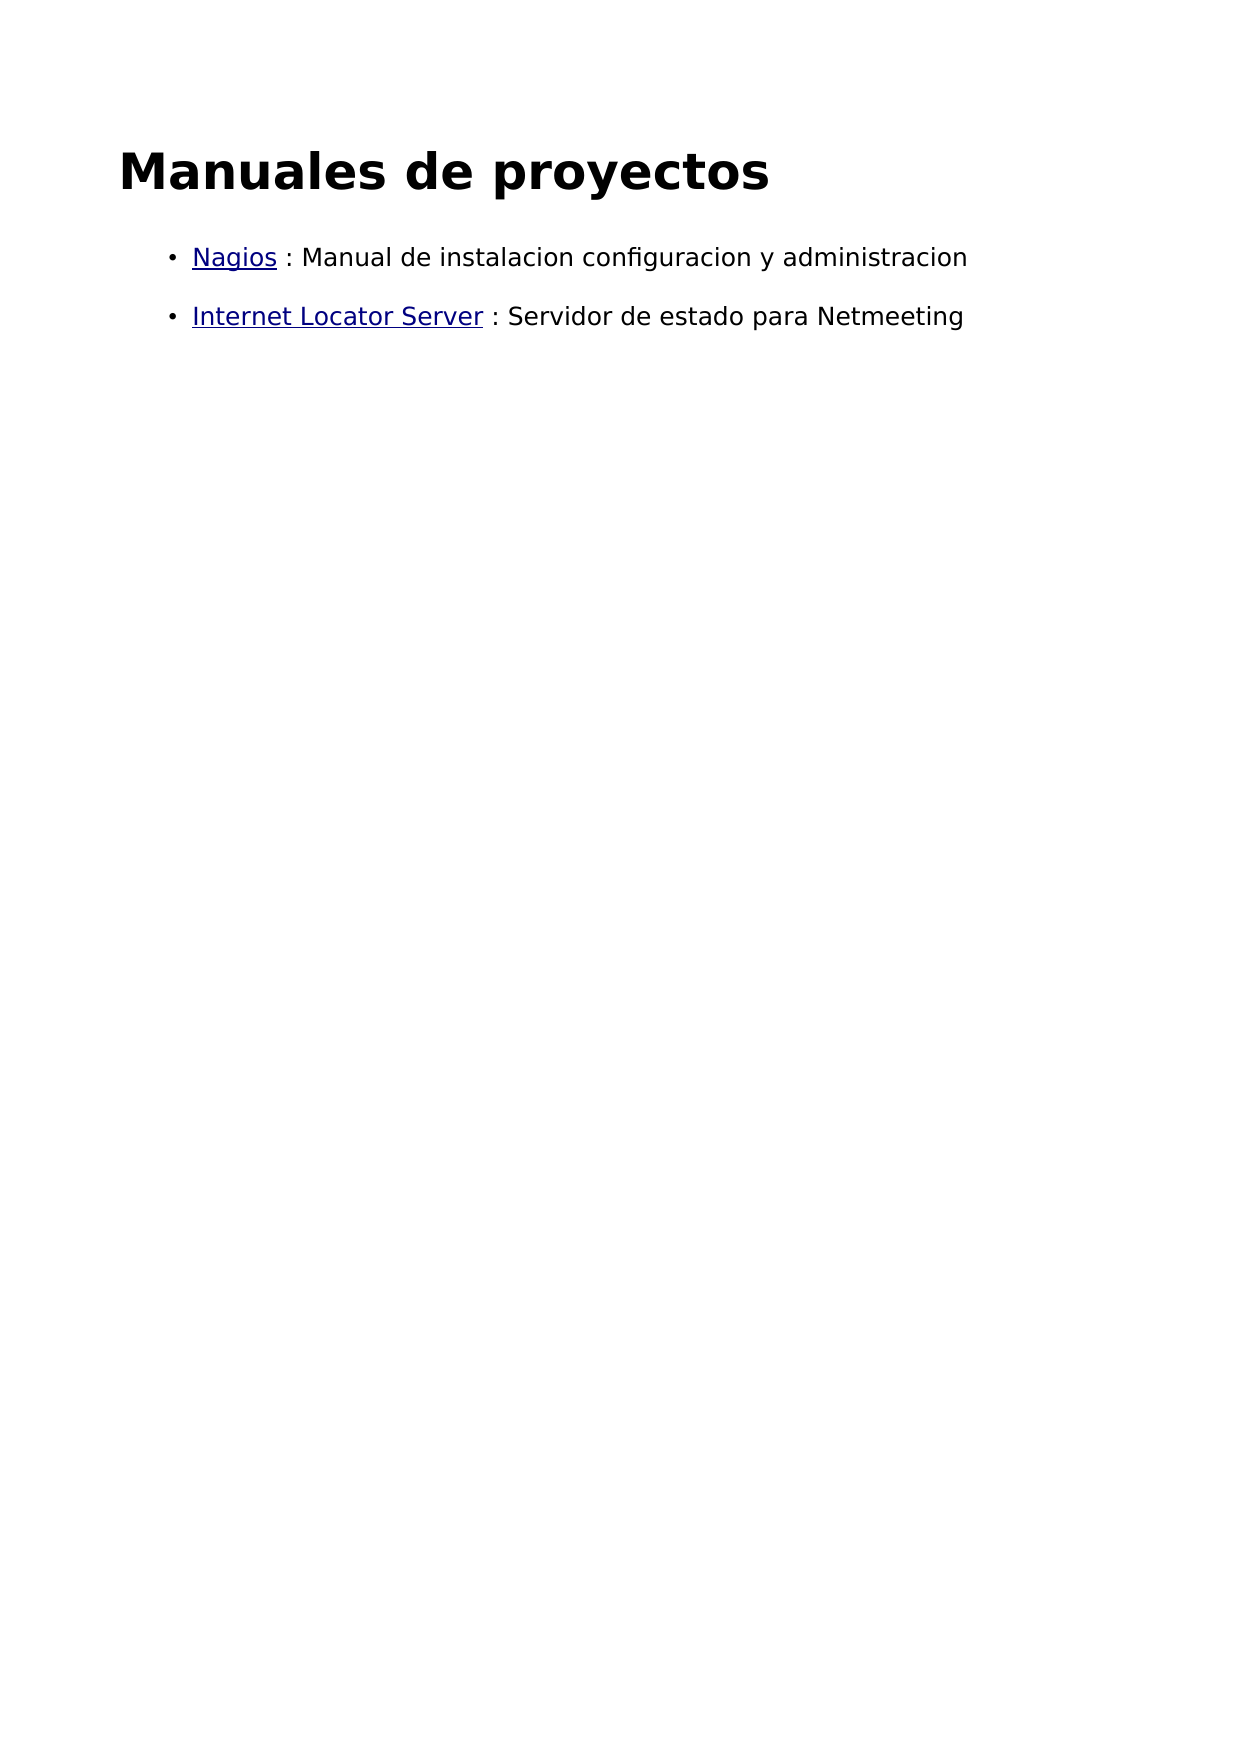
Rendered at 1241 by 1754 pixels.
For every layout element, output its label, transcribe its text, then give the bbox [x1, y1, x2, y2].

list Internet Locator Server : Servidor de estado para Netmeeting [177, 302, 1122, 331]
list Nagios : Manual de instalacion configuracion y administracion [177, 243, 1122, 272]
subtitle Manuales de proyectos [118, 143, 1122, 201]
